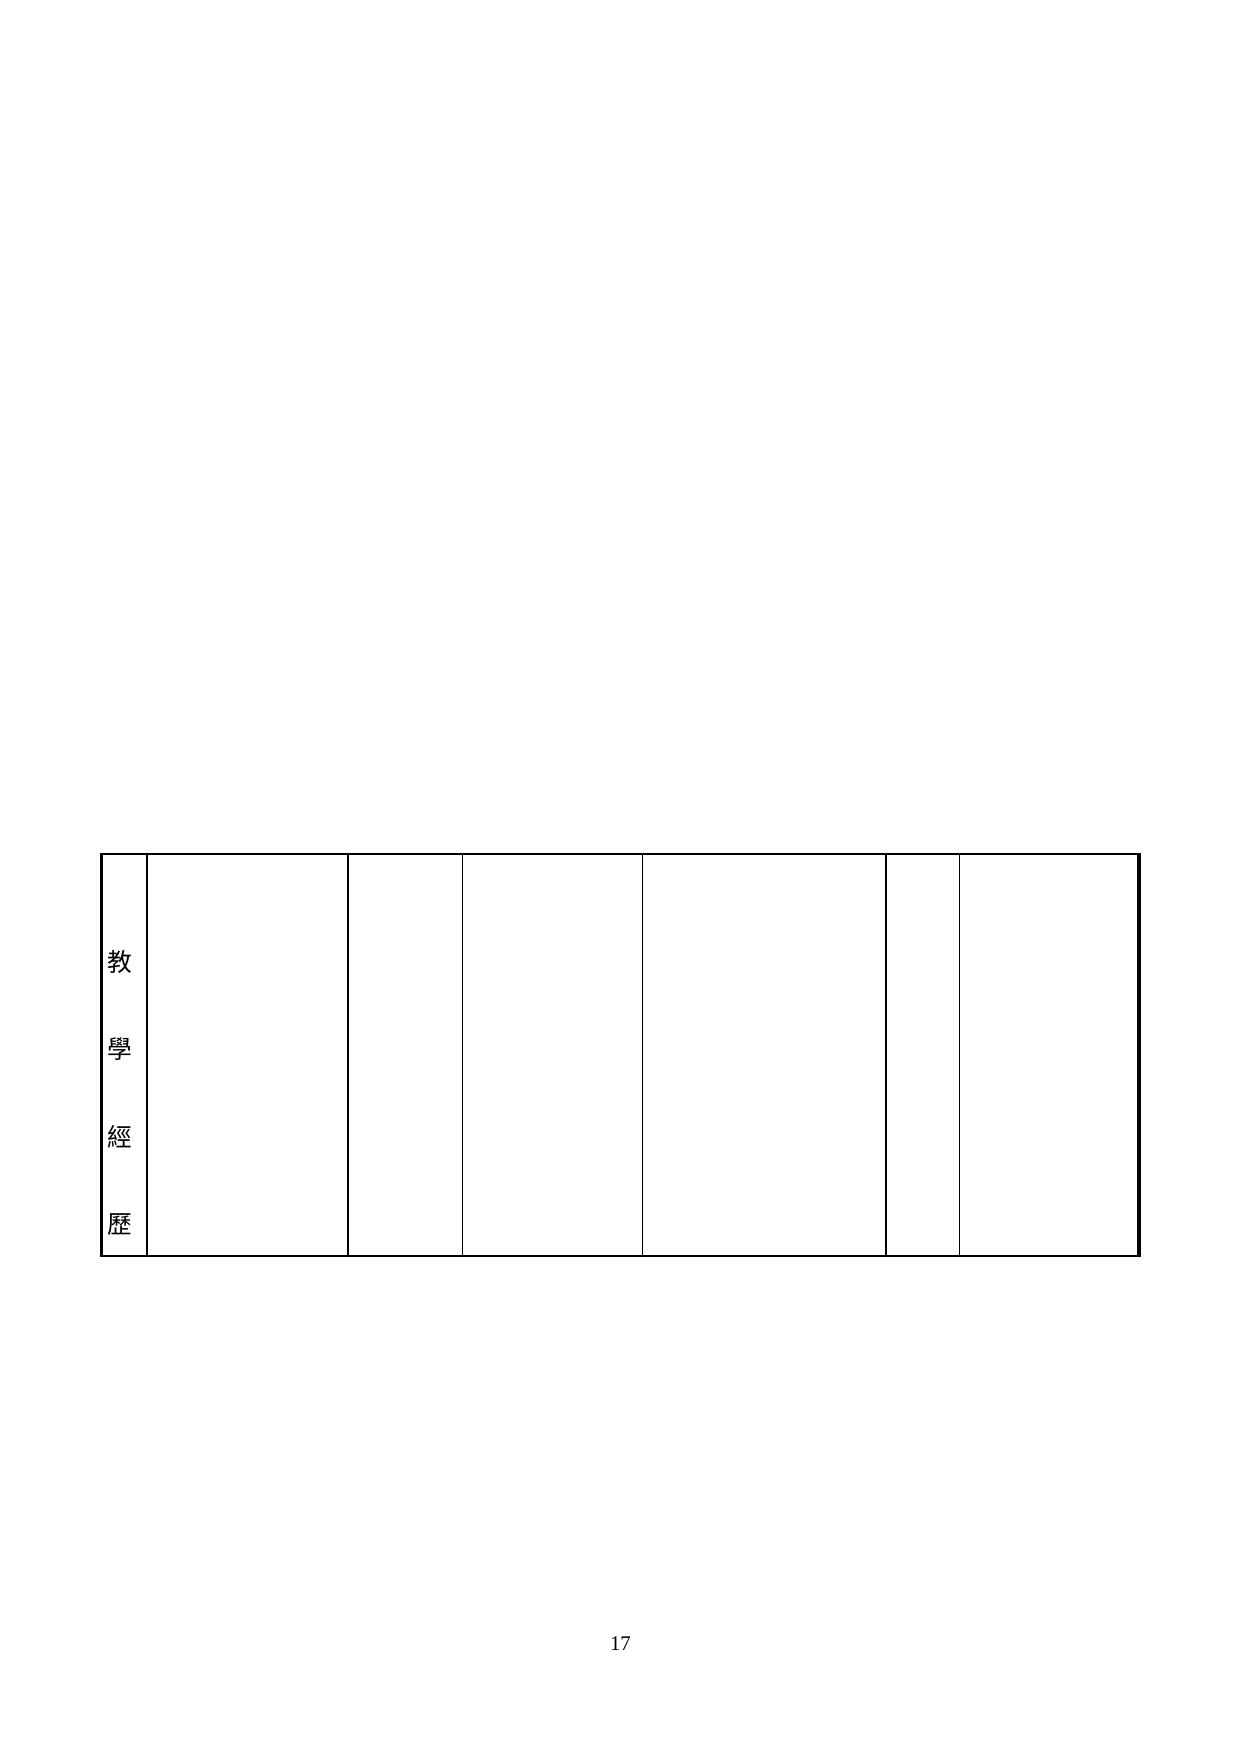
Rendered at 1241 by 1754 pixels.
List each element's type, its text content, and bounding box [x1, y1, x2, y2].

table_cell [148, 855, 347, 1255]
table_cell [643, 855, 885, 1255]
table_cell 教學 經 歷 [103, 855, 146, 1255]
table_cell [349, 855, 462, 1255]
table_cell [960, 855, 1137, 1255]
table_cell [463, 855, 642, 1255]
table_cell [887, 855, 959, 1255]
